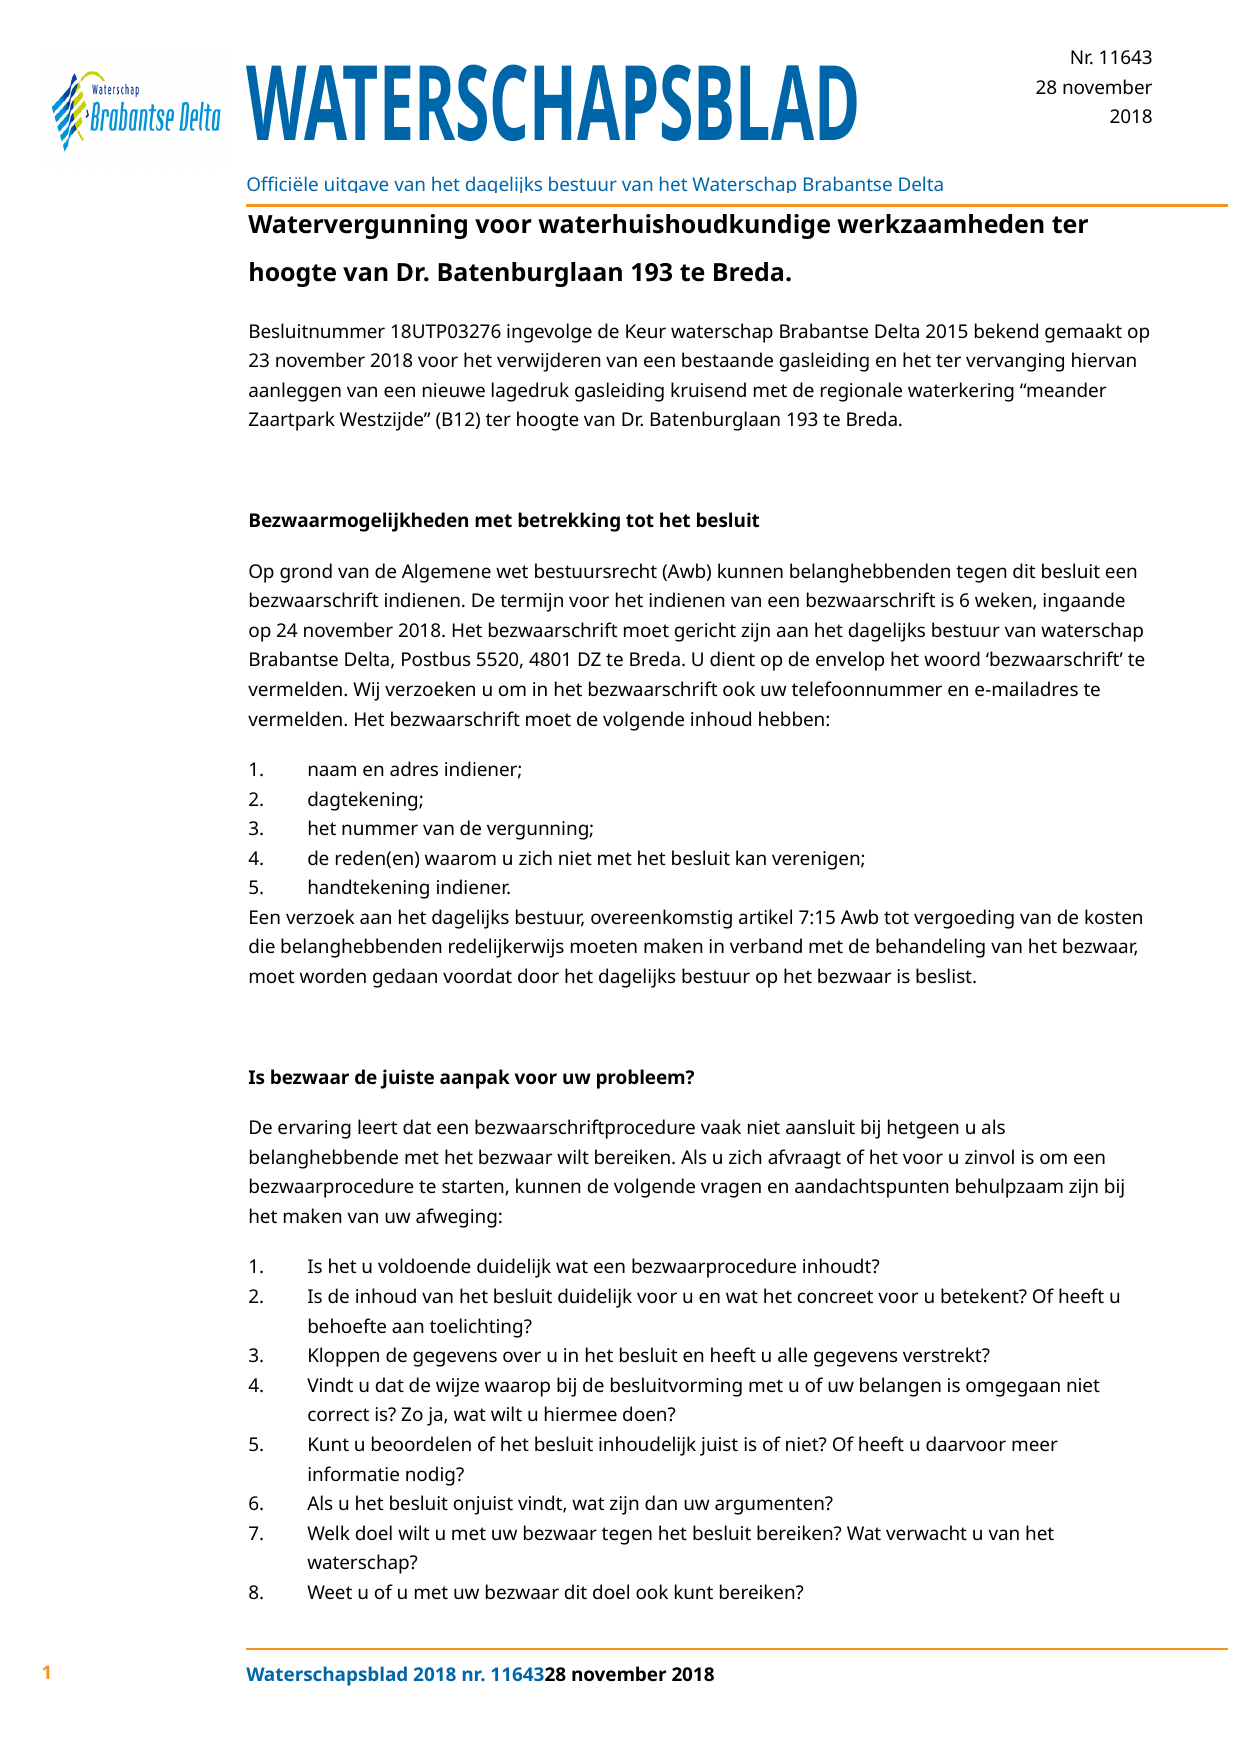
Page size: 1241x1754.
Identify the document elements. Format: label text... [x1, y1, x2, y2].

text Op grond van de Algemene wet bestuursrecht (Awb) kunnen belanghebbenden tegen dit besluit een bezwaarschrift indienen. De termijn voor het indienen van een bezwaarschrift is 6 weken, ingaande op 24 november 2018. Het bezwaarschrift moet gericht zijn aan het dagelijks bestuur van waterschap Brabantse Delta, Postbus 5520, 4801 DZ te Breda. U dient op de envelop het woord ‘bezwaarschrift’ te vermelden. Wij verzoeken u om in het bezwaarschrift ook uw telefoonnummer en e‑mailadres te vermelden. Het bezwaarschrift moet de volgende inhoud hebben: [248, 558, 1152, 732]
text Watervergunning voor waterhuishoudkundige werkzaamheden ter hoogte van Dr. Batenburglaan 193 te Breda. [248, 207, 1152, 288]
list Kloppen de gegevens over u in het besluit en heeft u alle gegevens verstrekt? [248, 1342, 1152, 1368]
text Besluitnummer 18UTP03276 ingevolge de Keur waterschap Brabantse Delta 2015 bekend gemaakt op 23 november 2018 voor het verwijderen van een bestaande gasleiding en het ter vervanging hiervan aanleggen van een nieuwe lagedruk gasleiding kruisend met de regionale waterkering “meander Zaartpark Westzijde” (B12) ter hoogte van Dr. Batenburglaan 193 te Breda. [248, 318, 1152, 432]
list Welk doel wilt u met uw bezwaar tegen het besluit bereiken? Wat verwacht u van het waterschap? [248, 1520, 1152, 1575]
list handtekening indiener. [248, 874, 1152, 900]
list de reden(en) waarom u zich niet met het besluit kan verenigen; [248, 845, 1152, 871]
text Is bezwaar de juiste aanpak voor uw probleem? [248, 1064, 1152, 1090]
list Als u het besluit onjuist vindt, wat zijn dan uw argumenten? [248, 1490, 1152, 1516]
text Bezwaarmogelijkheden met betrekking tot het besluit [248, 507, 1152, 533]
list Kunt u beoordelen of het besluit inhoudelijk juist is of niet? Of heeft u daarvoor meer informatie nodig? [248, 1431, 1152, 1487]
text De ervaring leert dat een bezwaarschriftprocedure vaak niet aansluit bij hetgeen u als belanghebbende met het bezwaar wilt bereiken. Als u zich afvraagt of het voor u zinvol is om een bezwaarprocedure te starten, kunnen de volgende vragen en aandachtspunten behulpzaam zijn bij het maken van uw afweging: [248, 1114, 1152, 1229]
list dagtekening; [248, 786, 1152, 812]
list Is de inhoud van het besluit duidelijk voor u en wat het concreet voor u betekent? Of heeft u behoefte aan toelichting? [248, 1283, 1152, 1339]
list het nummer van de vergunning; [248, 815, 1152, 841]
list Is het u voldoende duidelijk wat een bezwaarprocedure inhoudt? [248, 1254, 1152, 1279]
picture [41, 47, 231, 172]
list Weet u of u met uw bezwaar dit doel ook kunt bereiken? [248, 1579, 1152, 1605]
list Vindt u dat de wijze waarop bij de besluitvorming met u of uw belangen is omgegaan niet correct is? Zo ja, wat wilt u hiermee doen? [248, 1372, 1152, 1427]
text Een verzoek aan het dagelijks bestuur, overeenkomstig artikel 7:15 Awb tot vergoeding van de kosten die belanghebbenden redelijkerwijs moeten maken in verband met de behandeling van het bezwaar, moet worden gedaan voordat door het dagelijks bestuur op het bezwaar is beslist. [248, 904, 1152, 989]
list naam en adres indiener; [248, 756, 1152, 782]
